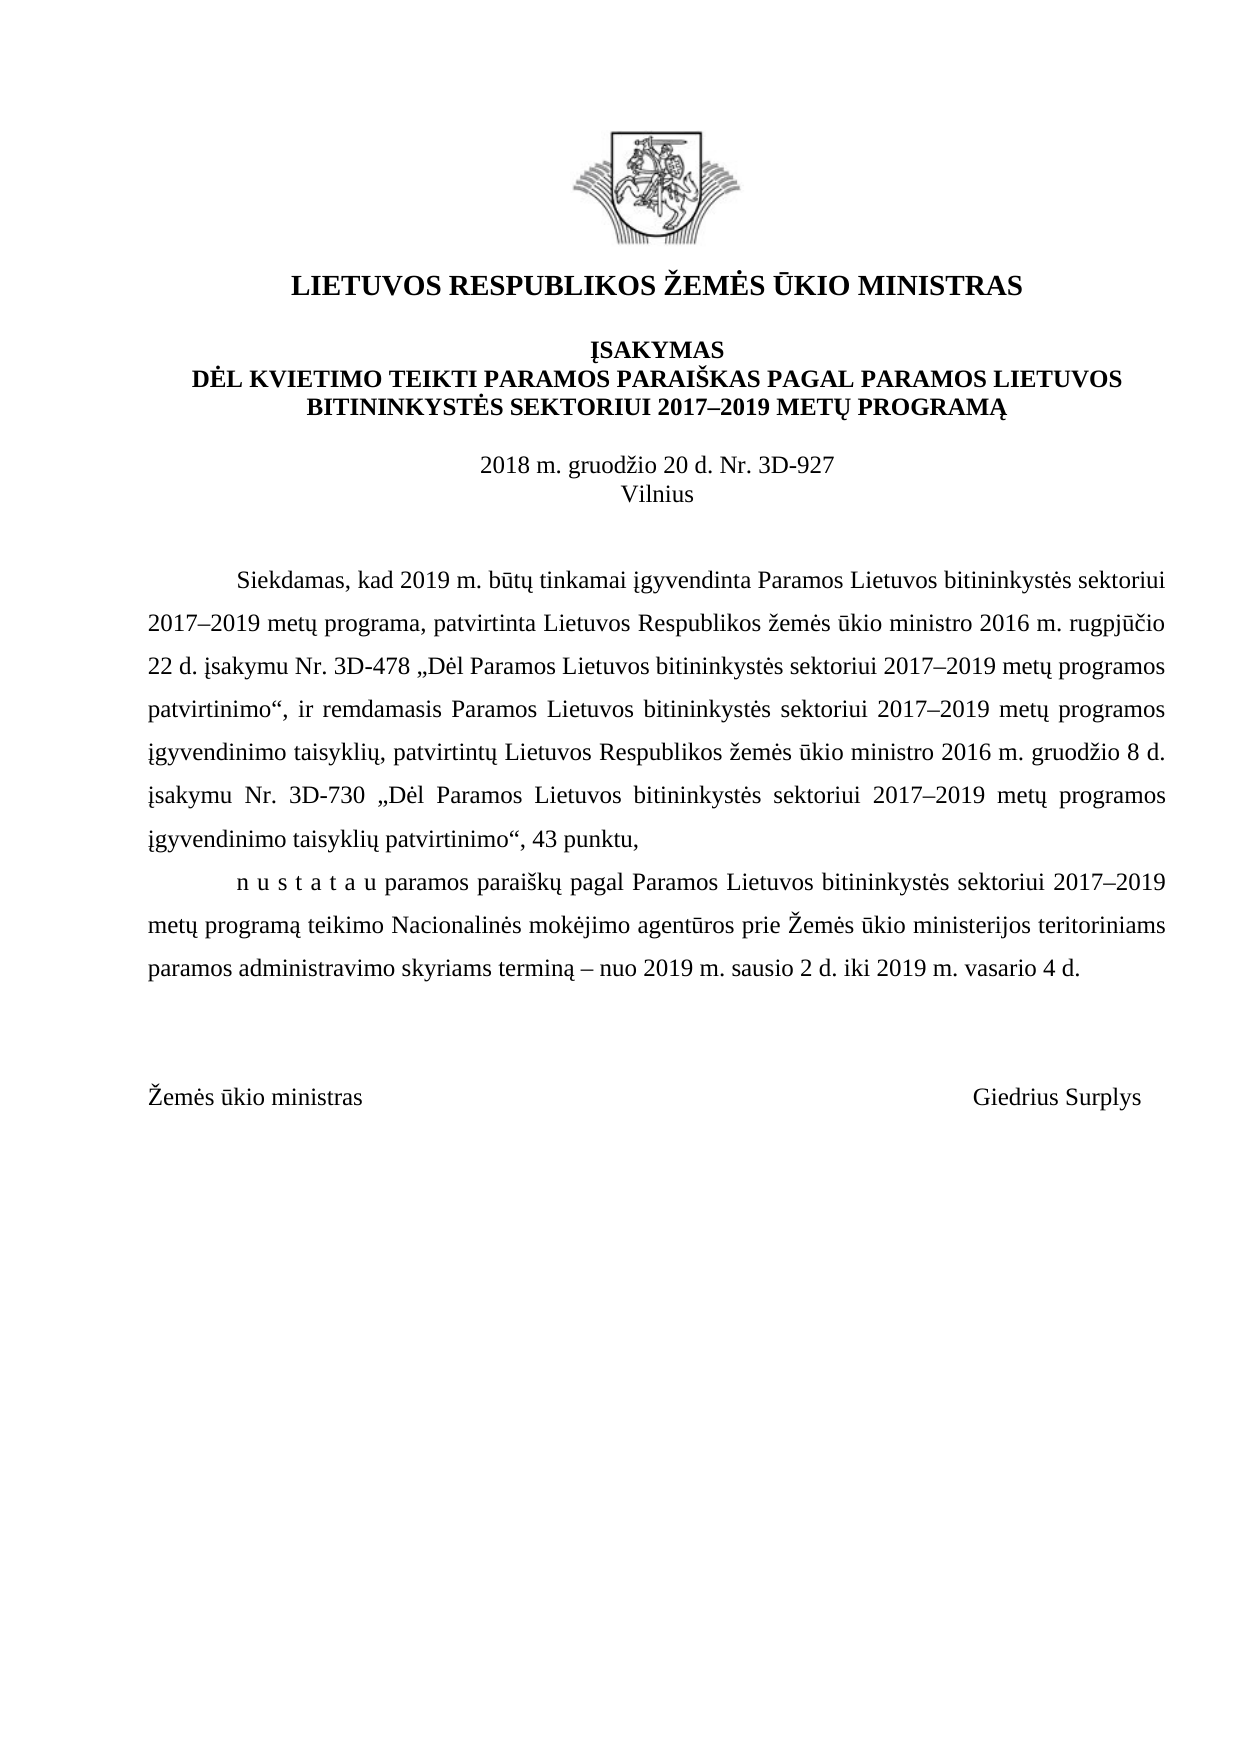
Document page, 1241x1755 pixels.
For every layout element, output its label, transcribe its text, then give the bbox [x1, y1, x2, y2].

text Vilnius [148, 479, 1167, 507]
text 2018 m. gruodžio 20 d. Nr. 3D-927 [148, 450, 1167, 479]
text n u s t a t a u paramos paraiškų pagal Paramos Lietuvos bitininkystės sektoriui 2017–2019 metų programą teikimo Nacionalinės mokėjimo agentūros prie Žemės ūkio ministerijos teritoriniams paramos administravimo skyriams terminą – nuo 2019 m. sausio 2 d. iki 2019 m. vasario 4 d. [148, 867, 1167, 982]
text LIETUVOS RESPUBLIKOS ŽEMĖS ŪKIO MINISTRAS [148, 268, 1167, 301]
text Žemės ūkio ministras Giedrius Surplys [148, 1082, 1167, 1111]
text ĮSAKYMAS [148, 335, 1167, 364]
text DĖL KVIETIMO TEIKTI PARAMOS PARAIŠKAS PAGAL PARAMOS LIETUVOS BITININKYSTĖS SEKTORIUI 2017–2019 METŲ PROGRAMĄ [148, 364, 1167, 421]
text Siekdamas, kad 2019 m. būtų tinkamai įgyvendinta Paramos Lietuvos bitininkystės sektoriui 2017–2019 metų programa, patvirtinta Lietuvos Respublikos žemės ūkio ministro 2016 m. rugpjūčio 22 d. įsakymu Nr. 3D-478 „Dėl Paramos Lietuvos bitininkystės sektoriui 2017–2019 metų programos patvirtinimo“, ir remdamasis Paramos Lietuvos bitininkystės sektoriui 2017–2019 metų programos įgyvendinimo taisyklių, patvirtintų Lietuvos Respublikos žemės ūkio ministro 2016 m. gruodžio 8 d. įsakymu Nr. 3D-730 „Dėl Paramos Lietuvos bitininkystės sektoriui 2017–2019 metų programos įgyvendinimo taisyklių patvirtinimo“, 43 punktu, [148, 565, 1167, 852]
